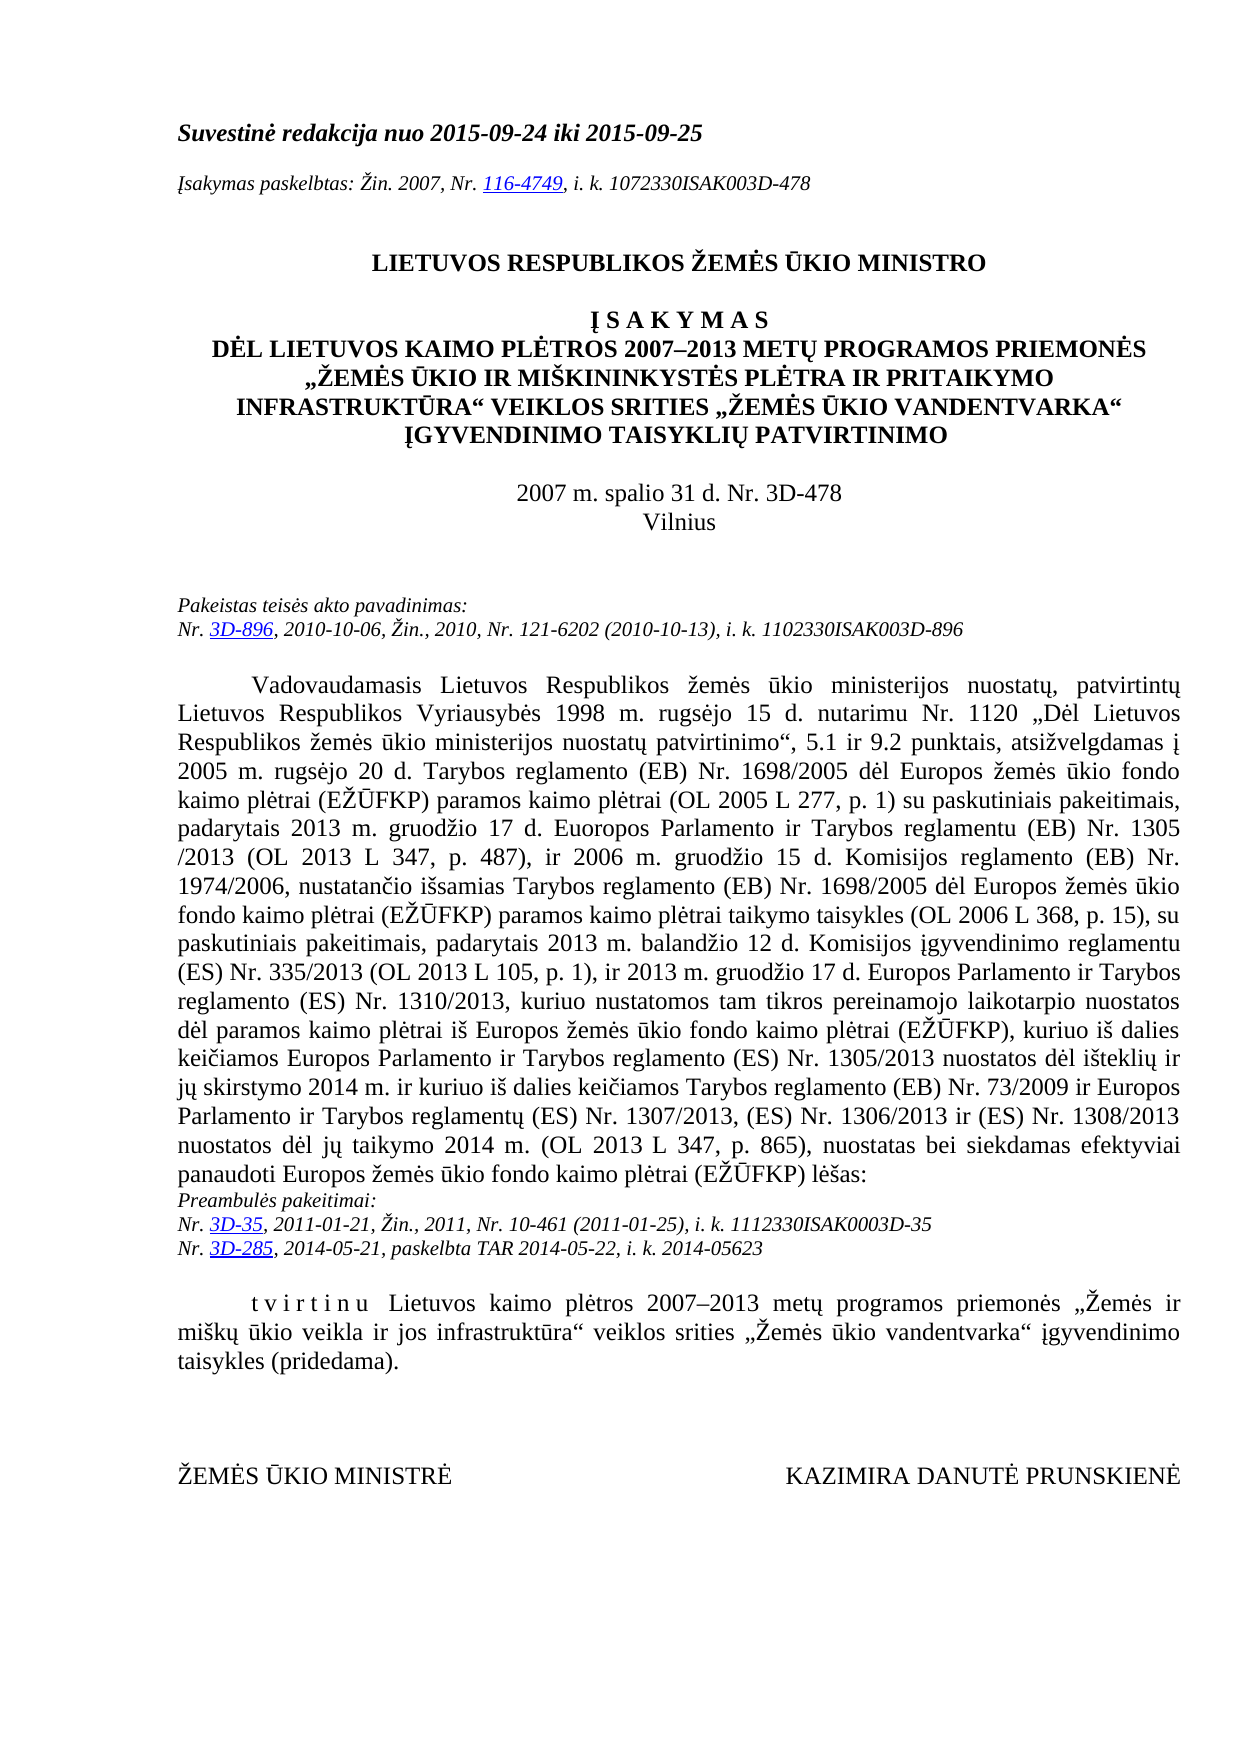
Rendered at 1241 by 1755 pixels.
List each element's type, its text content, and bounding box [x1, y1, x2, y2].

text Pakeistas teisės akto pavadinimas: [177, 593, 1181, 617]
text Vadovaudamasis Lietuvos Respublikos žemės ūkio ministerijos nuostatų, patvirtintų Lietuvos Respublikos Vyriausybės 1998 m. rugsėjo 15 d. nutarimu Nr. 1120 „Dėl Lietuvos Respublikos žemės ūkio ministerijos nuostatų patvirtinimo“, 5.1 ir 9.2 punktais, atsižvelgdamas į 2005 m. rugsėjo 20 d. Tarybos reglamento (EB) Nr. 1698/2005 dėl Europos žemės ūkio fondo kaimo plėtrai (EŽŪFKP) paramos kaimo plėtrai (OL 2005 L 277, p. 1) su paskutiniais pakeitimais, padarytais 2013 m. gruodžio 17 d. Euoropos Parlamento ir Tarybos reglamentu (EB) Nr. 1305 /2013 (OL 2013 L 347, p. 487), ir 2006 m. gruodžio 15 d. Komisijos reglamento (EB) Nr. 1974/2006, nustatančio išsamias Tarybos reglamento (EB) Nr. 1698/2005 dėl Europos žemės ūkio fondo kaimo plėtrai (EŽŪFKP) paramos kaimo plėtrai taikymo taisykles (OL 2006 L 368, p. 15), su paskutiniais pakeitimais, padarytais 2013 m. balandžio 12 d. Komisijos įgyvendinimo reglamentu (ES) Nr. 335/2013 (OL 2013 L 105, p. 1), ir 2013 m. gruodžio 17 d. Europos Parlamento ir Tarybos reglamento (ES) Nr. 1310/2013, kuriuo nustatomos tam tikros pereinamojo laikotarpio nuostatos dėl paramos kaimo plėtrai iš Europos žemės ūkio fondo kaimo plėtrai (EŽŪFKP), kuriuo iš dalies keičiamos Europos Parlamento ir Tarybos reglamento (ES) Nr. 1305/2013 nuostatos dėl išteklių ir jų skirstymo 2014 m. ir kuriuo iš dalies keičiamos Tarybos reglamento (EB) Nr. 73/2009 ir Europos Parlamento ir Tarybos reglamentų (ES) Nr. 1307/2013, (ES) Nr. 1306/2013 ir (ES) Nr. 1308/2013 nuostatos dėl jų taikymo 2014 m. (OL 2013 L 347, p. 865), nuostatas bei siekdamas efektyviai panaudoti Europos žemės ūkio fondo kaimo plėtrai (EŽŪFKP) lėšas: [177, 670, 1181, 1188]
text ŽEMĖS ŪKIO MINISTRĖ KAZIMIRA DANUTĖ PRUNSKIENĖ [177, 1461, 1181, 1490]
text Į S A K Y M A S [177, 305, 1181, 334]
text Įsakymas paskelbtas: Žin. 2007, Nr. 116-4749, i. k. 1072330ISAK003D-478 [177, 171, 1181, 195]
text Suvestinė redakcija nuo 2015-09-24 iki 2015-09-25 [177, 118, 1181, 147]
text Vilnius [177, 507, 1181, 535]
text Nr. 3D-35, 2011-01-21, Žin., 2011, Nr. 10-461 (2011-01-25), i. k. 1112330ISAK0003D-35 [177, 1212, 1181, 1236]
text Nr. 3D-285, 2014-05-21, paskelbta TAR 2014-05-22, i. k. 2014-05623 [177, 1236, 1181, 1260]
text Nr. 3D-896, 2010-10-06, Žin., 2010, Nr. 121-6202 (2010-10-13), i. k. 1102330ISAK003D-896 [177, 617, 1181, 641]
text tvirtinu Lietuvos kaimo plėtros 2007–2013 metų programos priemonės „Žemės ir miškų ūkio veikla ir jos infrastruktūra“ veiklos srities „Žemės ūkio vandentvarka“ įgyvendinimo taisykles (pridedama). [177, 1288, 1181, 1375]
text LIETUVOS RESPUBLIKOS ŽEMĖS ŪKIO MINISTRO [177, 248, 1181, 277]
text DĖL LIETUVOS KAIMO PLĖTROS 2007–2013 METŲ PROGRAMOS PRIEMONĖS „ŽEMĖS ŪKIO IR MIŠKININKYSTĖS PLĖTRA IR PRITAIKYMO INFRASTRUKTŪRA“ VEIKLOS SRITIES „ŽEMĖS ŪKIO VANDENTVARKA“ ĮGYVENDINIMO TAISYKLIŲ PATVIRTINIMO [177, 334, 1181, 449]
text 2007 m. spalio 31 d. Nr. 3D-478 [177, 478, 1181, 507]
text Preambulės pakeitimai: [177, 1188, 1181, 1212]
